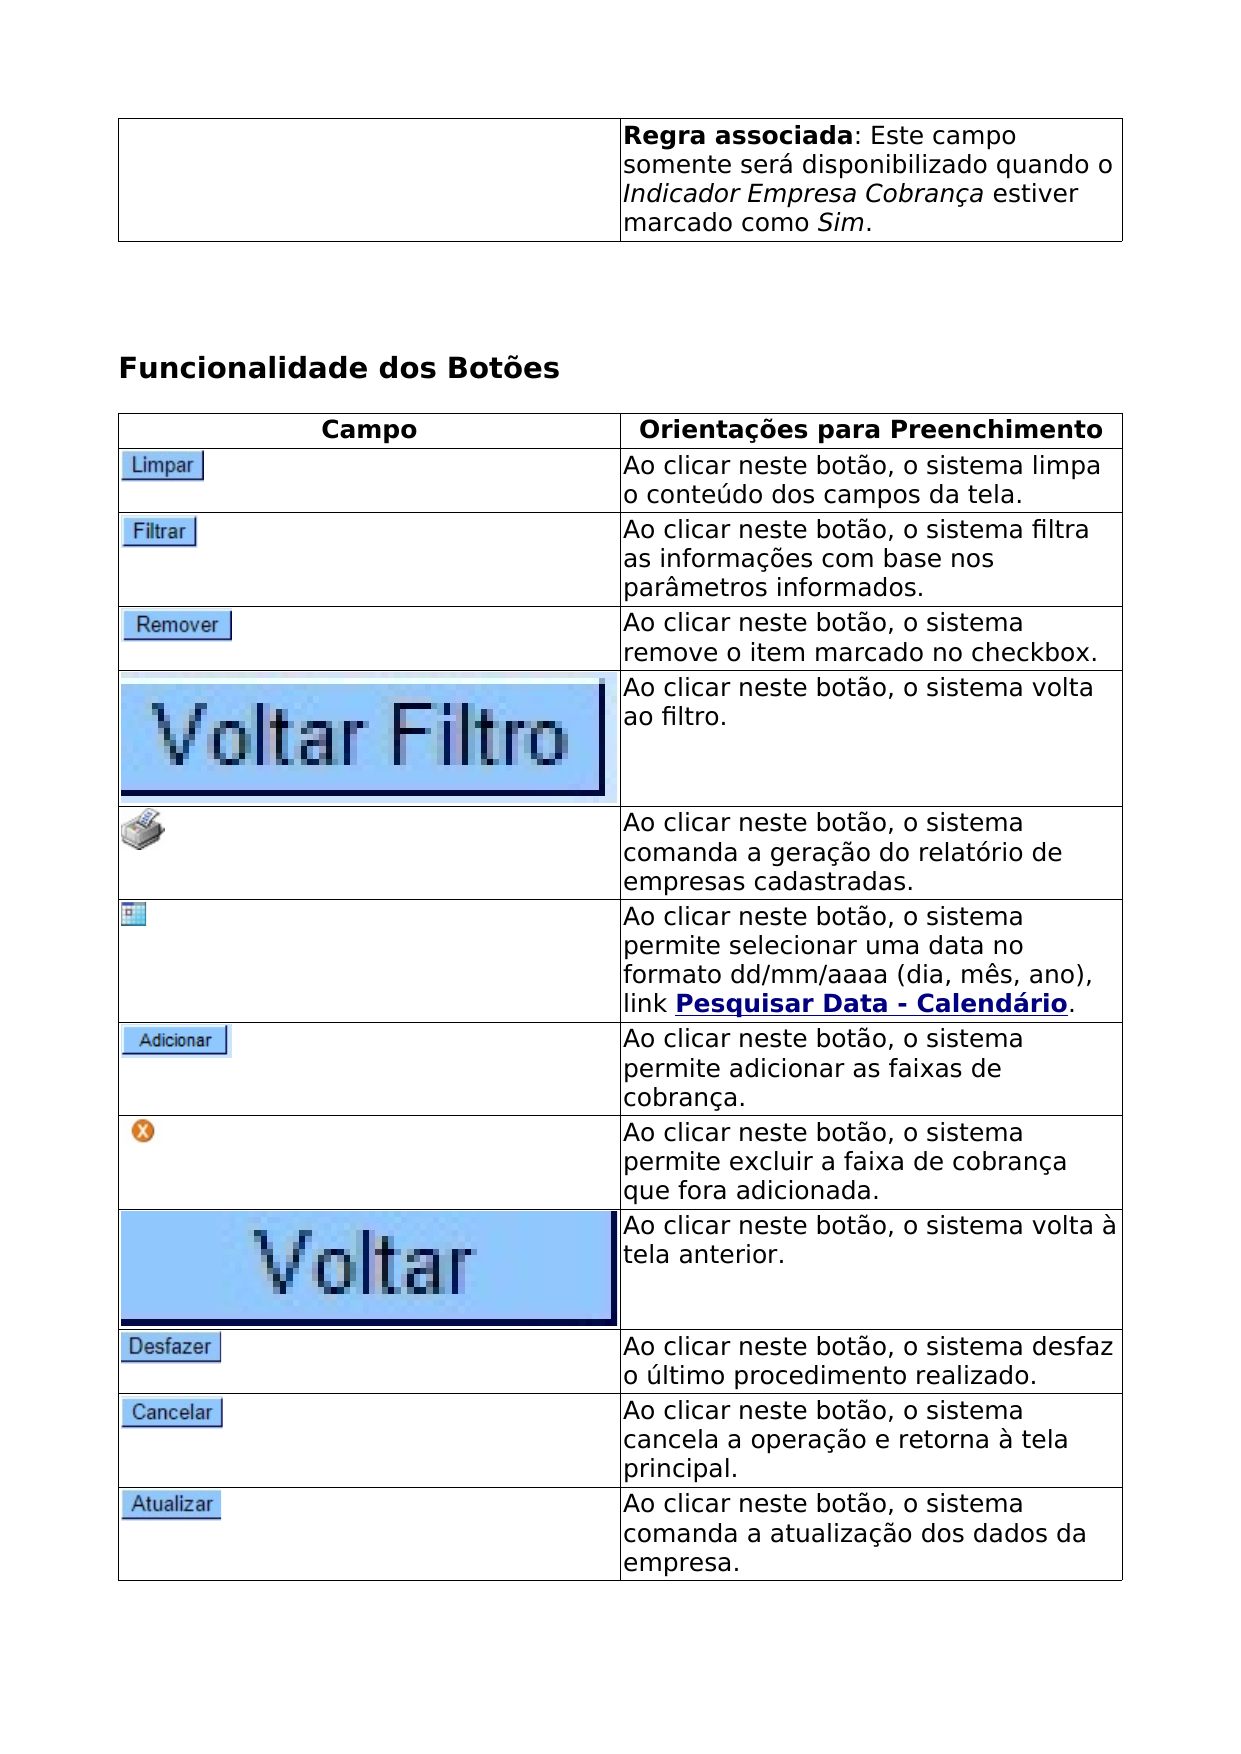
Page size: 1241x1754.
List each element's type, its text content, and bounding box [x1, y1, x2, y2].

table_cell Ao clicar neste botão, o sistema desfaz o último procedimento realizado. [621, 1330, 1122, 1393]
table_cell [119, 900, 620, 1022]
table_cell [119, 671, 620, 806]
picture [121, 1396, 223, 1429]
table_header Orientações para Preenchimento [621, 414, 1122, 448]
table_cell Ao clicar neste botão, o sistema limpa o conteúdo dos campos da tela. [621, 449, 1122, 512]
table_header Campo [119, 414, 620, 448]
table_cell Ao clicar neste botão, o sistema volta ao filtro. [621, 671, 1122, 806]
table_cell Ao clicar neste botão, o sistema comanda a geração do relatório de empresas cadastradas. [621, 807, 1122, 899]
table_cell Ao clicar neste botão, o sistema volta à tela anterior. [621, 1210, 1122, 1329]
table_cell [119, 119, 620, 241]
table_cell [119, 1394, 620, 1487]
table_cell [119, 1210, 620, 1329]
table_cell Ao clicar neste botão, o sistema filtra as informações com base nos parâmetros informados. [621, 513, 1122, 606]
picture [121, 515, 198, 548]
table_cell Ao clicar neste botão, o sistema remove o item marcado no checkbox. [621, 607, 1122, 670]
picture [121, 1331, 222, 1364]
table_cell [119, 513, 620, 606]
table_cell Ao clicar neste botão, o sistema cancela a operação e retorna à tela principal. [621, 1394, 1122, 1487]
picture [121, 808, 165, 850]
table_cell [119, 607, 620, 670]
table_cell Ao clicar neste botão, o sistema comanda a atualização dos dados da empresa. [621, 1488, 1122, 1580]
picture [121, 450, 204, 482]
table_cell [119, 807, 620, 899]
table_cell Ao clicar neste botão, o sistema permite adicionar as faixas de cobrança. [621, 1023, 1122, 1115]
table_cell Ao clicar neste botão, o sistema permite selecionar uma data no formato dd/mm/aaaa (dia, mês, ano), link Pesquisar Data - Calendário. [621, 900, 1122, 1022]
table_cell [119, 1023, 620, 1115]
picture [121, 1024, 232, 1058]
subtitle Funcionalidade dos Botões [118, 351, 1122, 385]
table_cell [119, 1330, 620, 1393]
table_cell Ao clicar neste botão, o sistema permite excluir a faixa de cobrança que fora adicionada. [621, 1116, 1122, 1208]
table_cell [119, 449, 620, 512]
table_cell Regra associada: Este campo somente será disponibilizado quando o Indicador Empresa Cobrança estiver marcado como Sim. [621, 119, 1122, 241]
picture [121, 1211, 618, 1326]
picture [121, 1489, 222, 1521]
picture [121, 1118, 164, 1144]
picture [121, 902, 147, 926]
table_cell [119, 1488, 620, 1580]
table_cell [119, 1116, 620, 1208]
picture [121, 608, 232, 642]
picture [121, 672, 618, 803]
